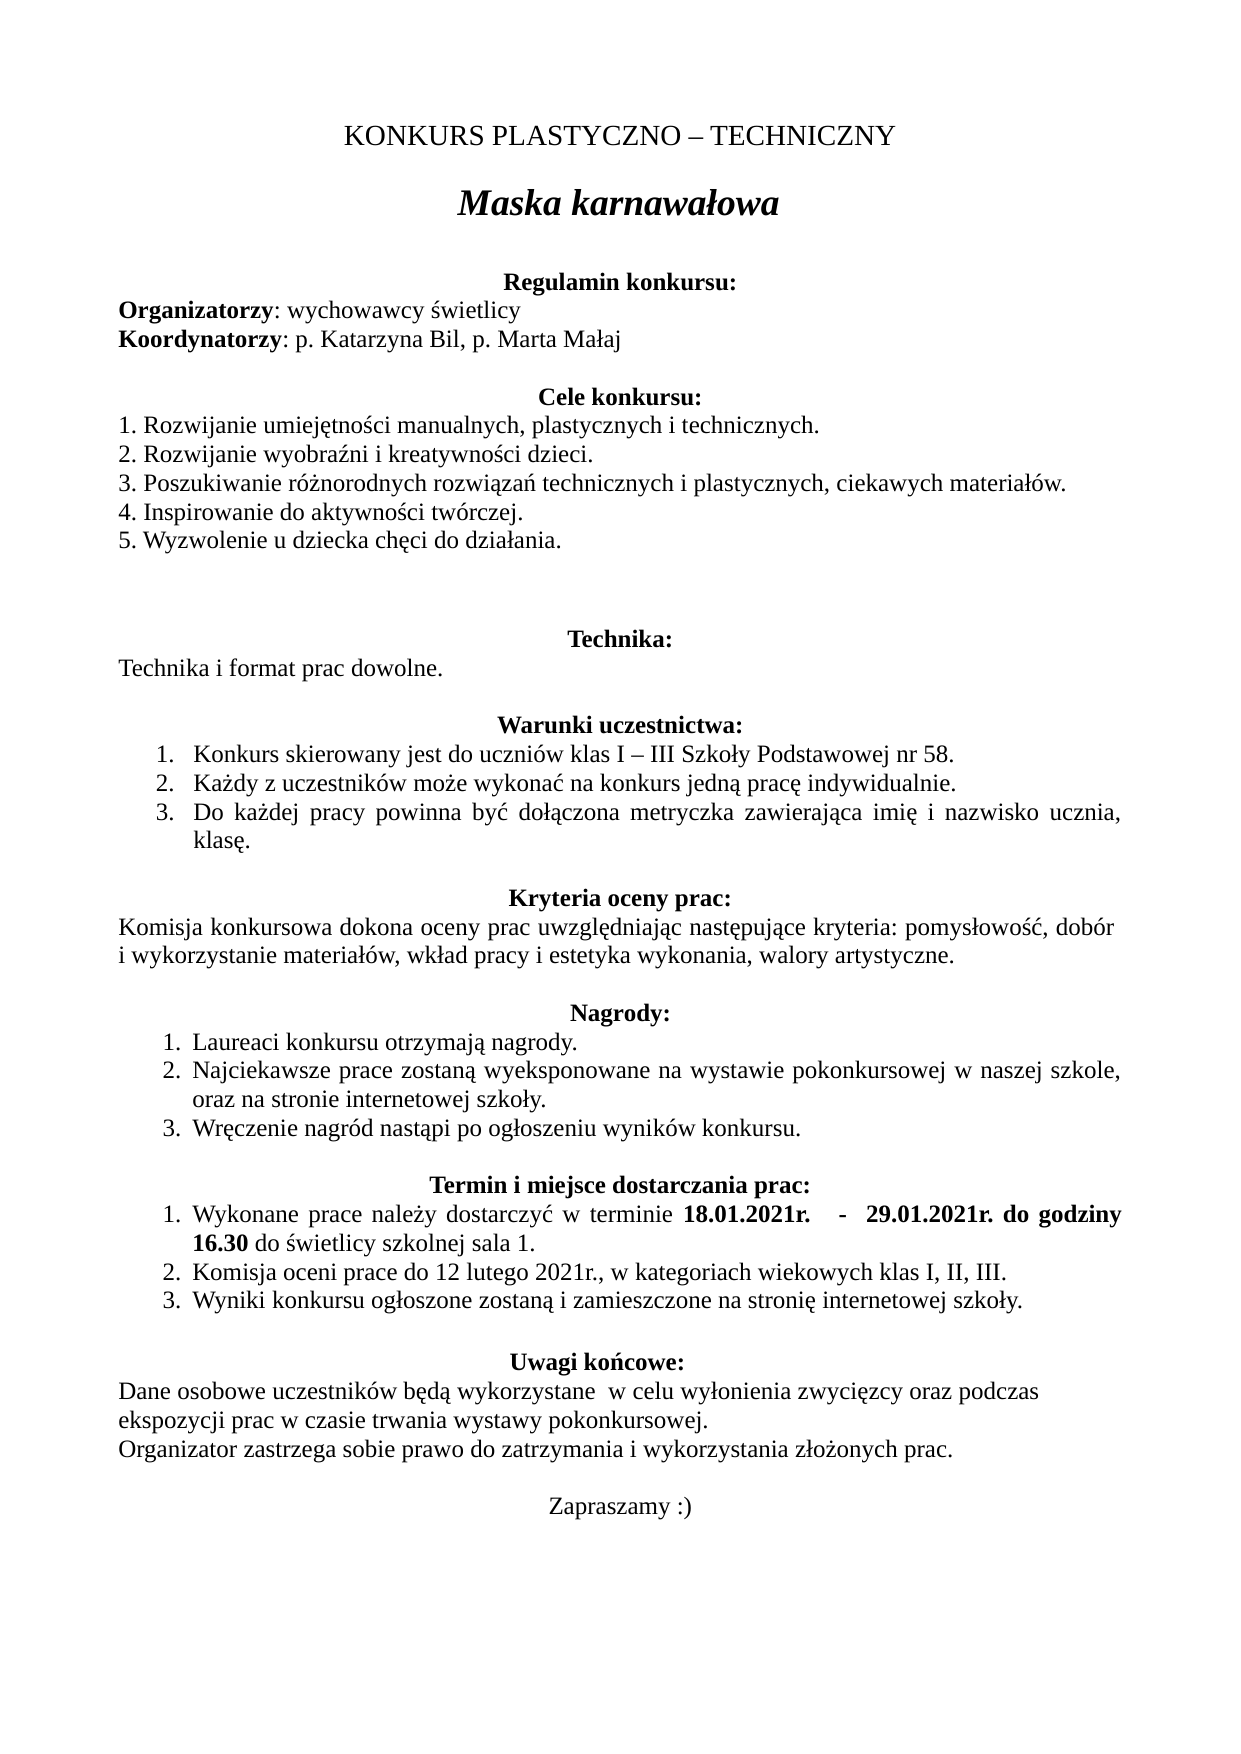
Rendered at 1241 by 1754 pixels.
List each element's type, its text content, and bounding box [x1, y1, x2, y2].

text Organizatorzy: wychowawcy świetlicy [118, 295, 1122, 324]
text Koordynatorzy: p. Katarzyna Bil, p. Marta Małaj [118, 324, 1122, 353]
list Najciekawsze prace zostaną wyeksponowane na wystawie pokonkursowej w naszej szkole, oraz na stronie internetowej szkoły. [162, 1055, 1122, 1113]
list Wręczenie nagród nastąpi po ogłoszeniu wyników konkursu. [162, 1113, 1122, 1142]
text Technika: [118, 624, 1122, 653]
text 1. Rozwijanie umiejętności manualnych, plastycznych i technicznych. [118, 410, 1122, 439]
text Warunki uczestnictwa: [118, 710, 1122, 739]
text Zapraszamy :) [118, 1491, 1122, 1520]
text Nagrody: [118, 998, 1122, 1027]
text Kryteria oceny prac: [118, 883, 1122, 912]
text Organizator zastrzega sobie prawo do zatrzymania i wykorzystania złożonych prac. [118, 1434, 1122, 1463]
text Termin i miejsce dostarczania prac: [118, 1170, 1122, 1199]
text KONKURS PLASTYCZNO – TECHNICZNY [118, 118, 1122, 152]
list Komisja oceni prace do 12 lutego 2021r., w kategoriach wiekowych klas I, II, III. [162, 1257, 1122, 1285]
list Laureaci konkursu otrzymają nagrody. [162, 1027, 1122, 1055]
text 3. Poszukiwanie różnorodnych rozwiązań technicznych i plastycznych, ciekawych materiałów. [118, 468, 1122, 497]
list Do każdej pracy powinna być dołączona metryczka zawierająca imię i nazwisko ucznia, klasę. [156, 797, 1122, 854]
text 4. Inspirowanie do aktywności twórczej. 5. Wyzwolenie u dziecka chęci do działania. [118, 497, 1122, 554]
list Wykonane prace należy dostarczyć w terminie 18.01.2021r. - 29.01.2021r. do godziny 16.30 do świetlicy szkolnej sala 1. [162, 1199, 1122, 1257]
subtitle Uwagi końcowe: [118, 1343, 1122, 1376]
text 2. Rozwijanie wyobraźni i kreatywności dzieci. [118, 439, 1122, 468]
subtitle Regulamin konkursu: [118, 267, 1122, 295]
text Technika i format prac dowolne. [118, 653, 1122, 682]
list Każdy z uczestników może wykonać na konkurs jedną pracę indywidualnie. [156, 768, 1122, 797]
text Maska karnawałowa [118, 180, 1122, 223]
text Komisja konkursowa dokona oceny prac uwzględniając następujące kryteria: pomysłowość, dobór i wykorzystanie materiałów, wkład pracy i estetyka wykonania, walory artystyczne. [118, 912, 1122, 969]
list Wyniki konkursu ogłoszone zostaną i zamieszczone na stronię internetowej szkoły. [162, 1285, 1122, 1314]
subtitle Cele konkursu: [118, 382, 1122, 410]
text Dane osobowe uczestników będą wykorzystane w celu wyłonienia zwycięzcy oraz podczas ekspozycji prac w czasie trwania wystawy pokonkursowej. [118, 1376, 1122, 1434]
list Konkurs skierowany jest do uczniów klas I – III Szkoły Podstawowej nr 58. [156, 739, 1122, 768]
